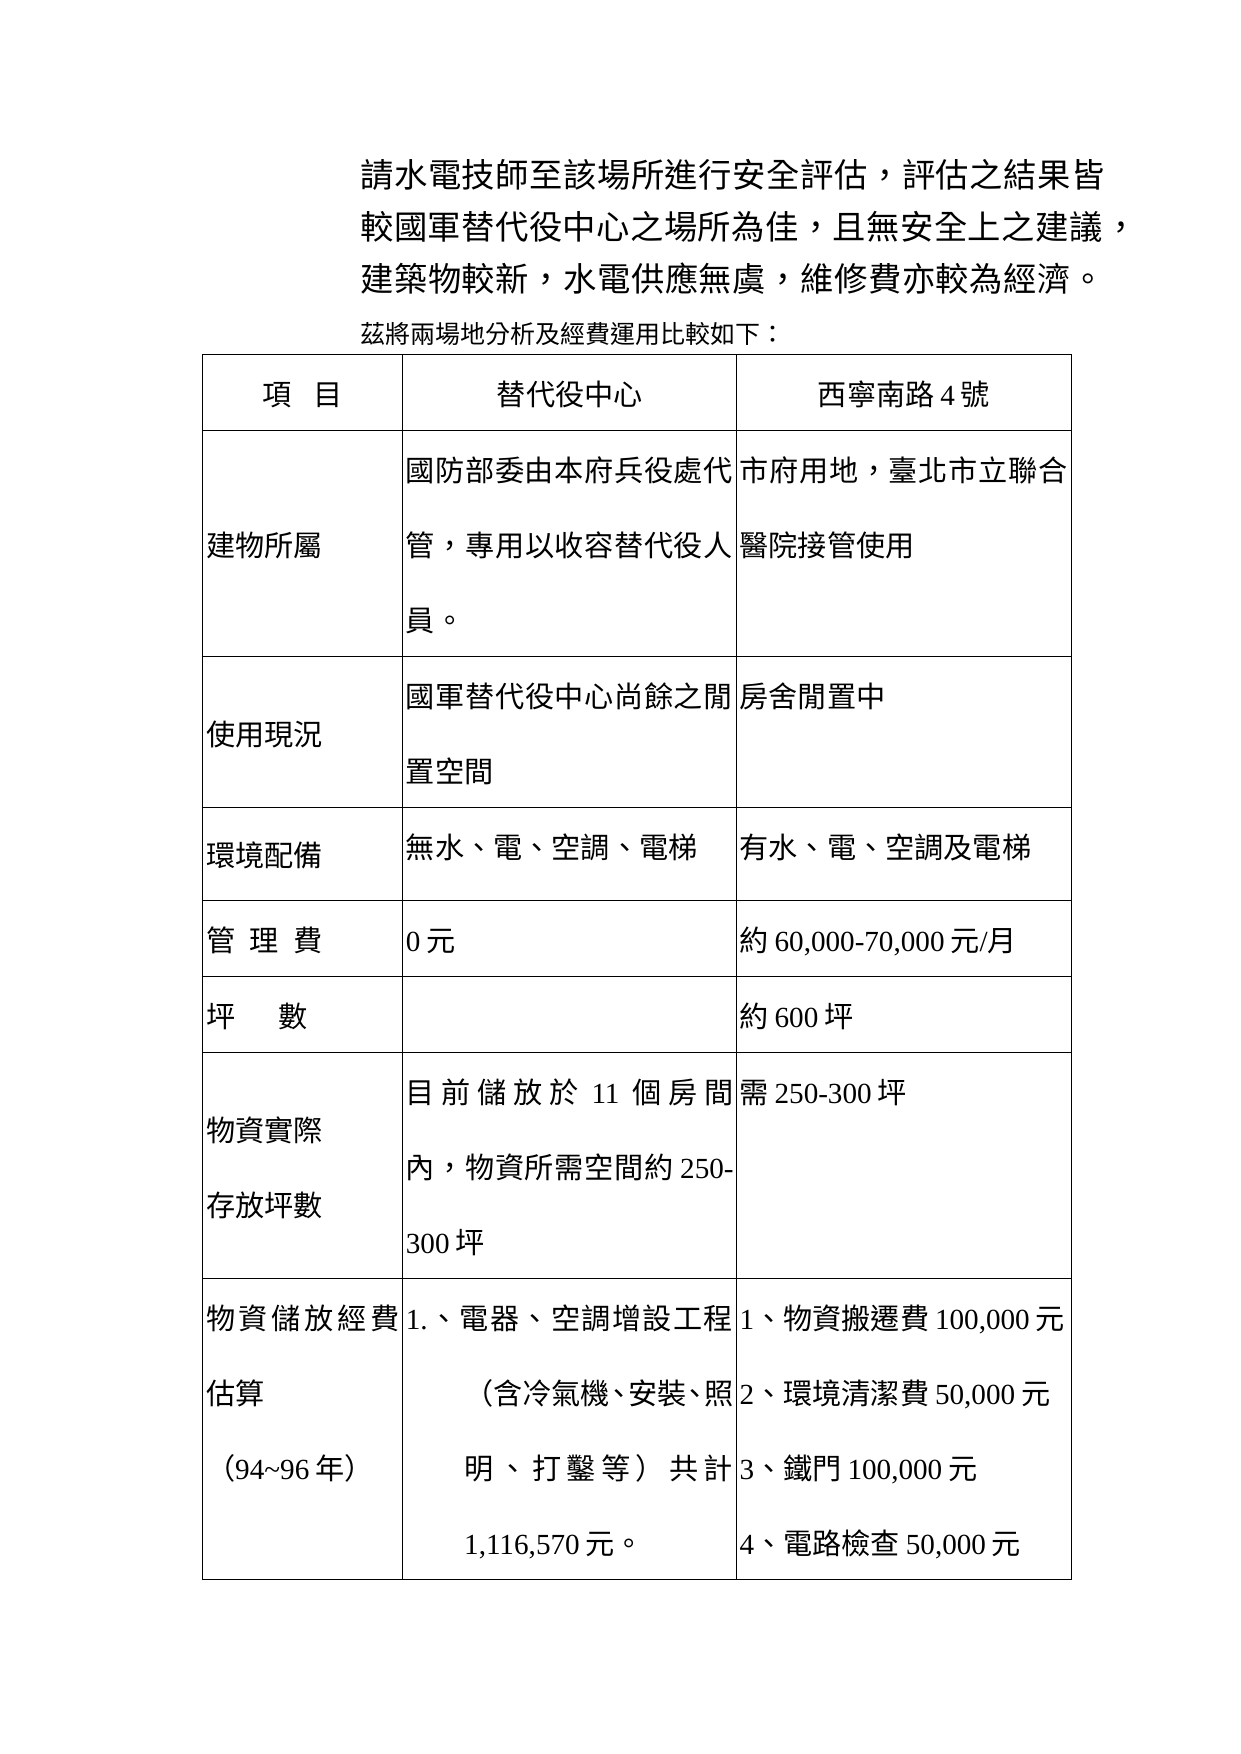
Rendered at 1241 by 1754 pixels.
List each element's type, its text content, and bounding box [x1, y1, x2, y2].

text （五）本局於94年5月2日前往勘查場地，評估場地之可用性及使用之費用需求，另於94年5月11日聘請水電技師至該場所進行安全評估，評估之結果皆較國軍替代役中心之場所為佳，且無安全上之建議，建築物較新，水電供應無虞，維修費亦較為經濟。茲將兩場地分析及經費運用比較如下： [260, 146, 1104, 354]
table_header 西寧南路4號 [737, 355, 1071, 430]
table_cell 有水、電、空調及電梯 [737, 808, 1071, 900]
table_cell 建物所屬 [203, 431, 402, 656]
table_cell 1、物資搬遷費100,000元 2、環境清潔費50,000元 3、鐵門100,000元 4、電路檢查50,000元 [737, 1279, 1071, 1579]
table_cell 無水、電、空調、電梯 [403, 808, 736, 900]
table_cell [403, 977, 736, 1052]
table_cell 市府用地，臺北市立聯合醫院接管使用 [737, 431, 1071, 656]
table_header 項 目 [203, 355, 402, 430]
table_cell 約60,000-70,000元/月 [737, 901, 1071, 976]
table_cell 約600坪 [737, 977, 1071, 1052]
table_cell 坪 數 [203, 977, 402, 1052]
table_cell 環境配備 [203, 808, 402, 900]
table_cell 國防部委由本府兵役處代管，專用以收容替代役人員。 [403, 431, 736, 656]
table_cell 物資實際 存放坪數 [203, 1053, 402, 1278]
table_cell 0元 [403, 901, 736, 976]
table_cell 管 理 費 [203, 901, 402, 976]
table_cell 目前儲放於11個房間內，物資所需空間約250-300坪 [403, 1053, 736, 1278]
table_header 替代役中心 [403, 355, 736, 430]
table_cell 1.、電器、空調增設工程（含冷氣機、安裝、照明、打鑿等）共計1,116,570元。 [403, 1279, 736, 1579]
table_cell 國軍替代役中心尚餘之閒置空間 [403, 657, 736, 807]
table_cell 物資儲放經費估算 （94~96年） [203, 1279, 402, 1579]
table_cell 需250-300坪 [737, 1053, 1071, 1278]
table_cell 房舍閒置中 [737, 657, 1071, 807]
table_cell 使用現況 [203, 657, 402, 807]
